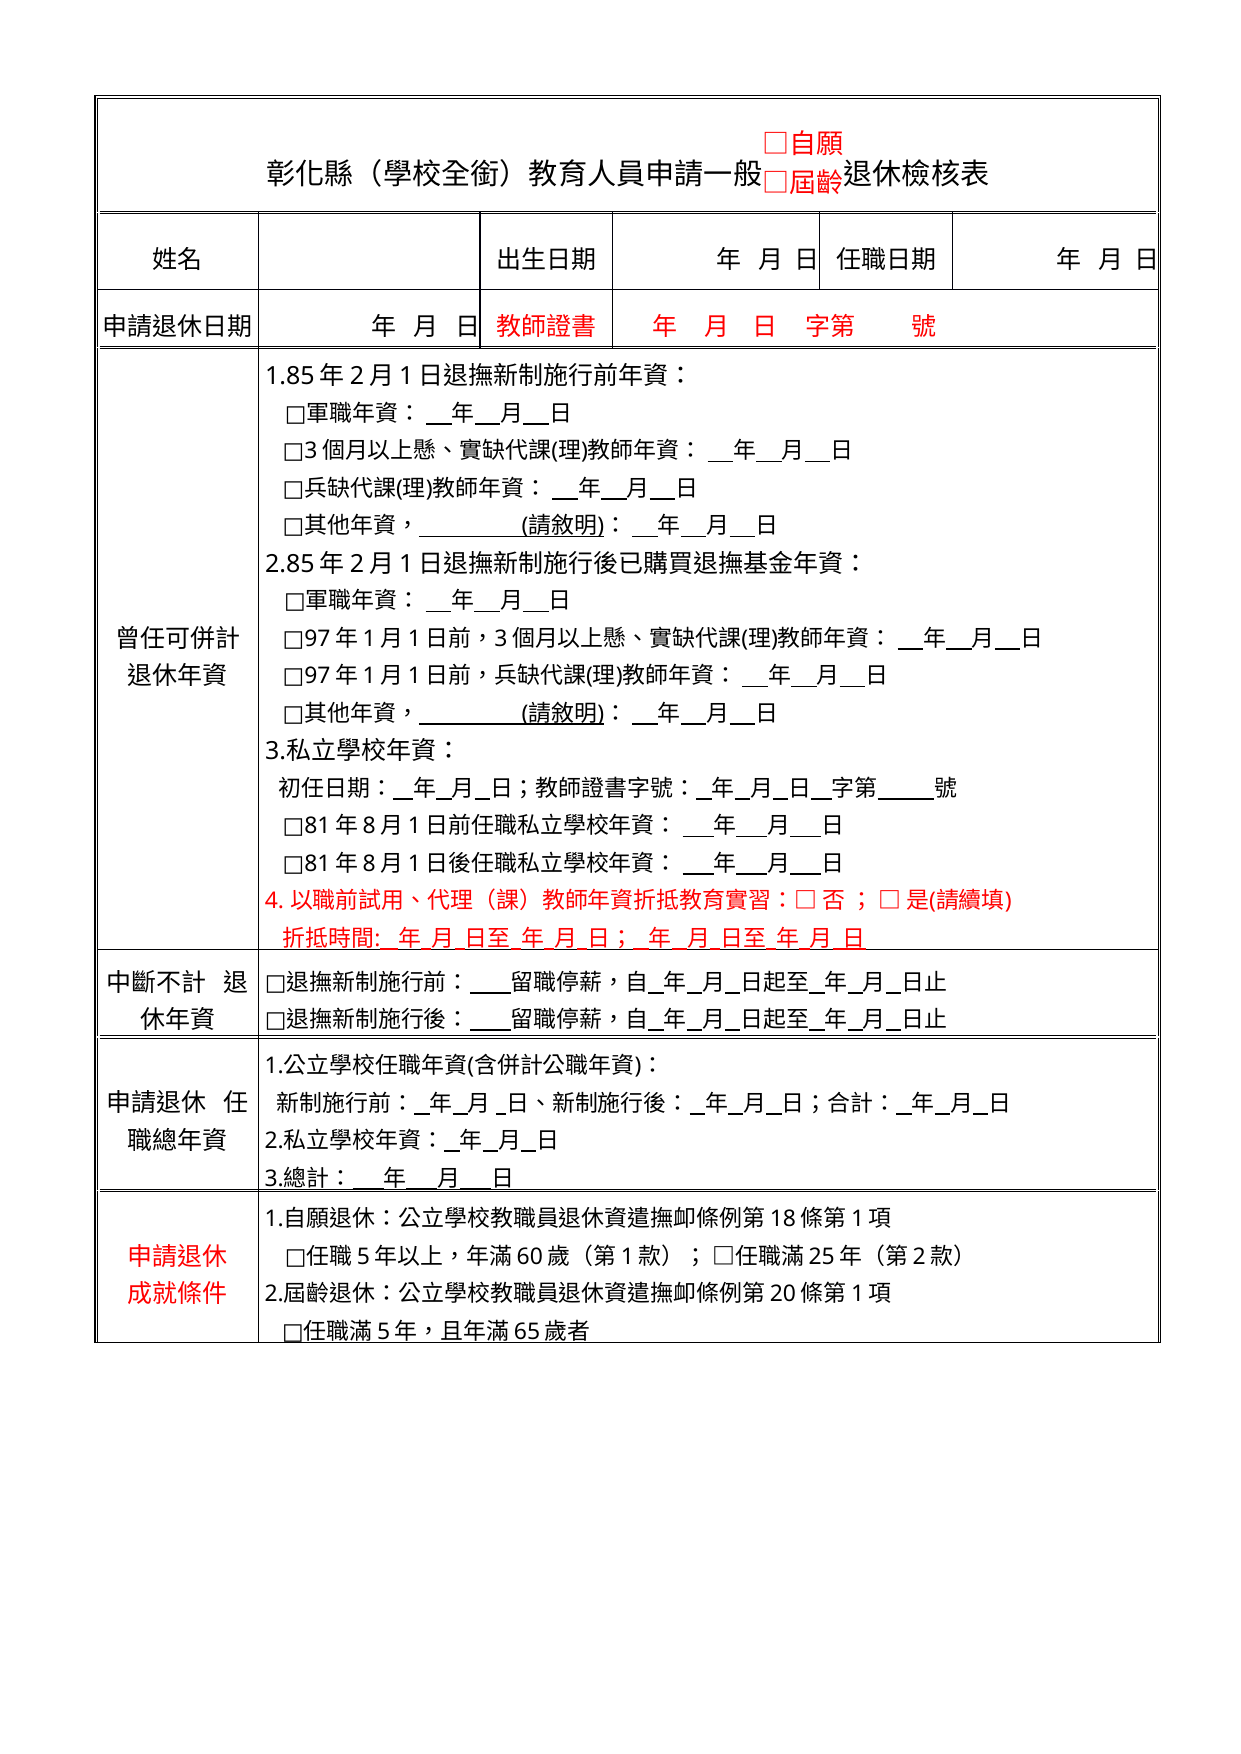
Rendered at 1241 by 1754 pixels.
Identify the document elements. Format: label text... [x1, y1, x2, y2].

table_cell 中斷不計 退休年資 [98, 950, 258, 1035]
table_cell 任職日期 [820, 214, 952, 289]
table_cell 1.公立學校任職年資(含併計公職年資)： 新制施行前： 年 月 日、新制施行後： 年 月 日；合計： 年 月 日 2.私立學校年資： 年 月 日 3.總計： 年 月 日 [259, 1035, 1159, 1188]
table_cell □退撫新制施行前： 留職停薪，自 年 月 日起至 年 月 日止 □退撫新制施行後： 留職停薪，自 年 月 日起至 年 月 日止 [259, 950, 1158, 1035]
table_cell 1.85年2月1日退撫新制施行前年資： □軍職年資： 年 月 日 □3個月以上懸、實缺代課(理)教師年資： 年 月 日 □兵缺代課(理)教師年資： 年 月 日 □其他年資， (請敘明)： 年 月 日 2.85年2月1日退撫新制施行後已購買退撫基金年資： □軍職年資： 年 月 日 □97年1月1日前，3個月以上懸、實缺代課(理)教師年資： 年 月 日 □97年1月1日前，兵缺代課(理)教師年資： 年 月 日 □其他年資， (請敘明)： 年 月 日 3.私立學校年資： 初任日期： 年 月 日；教師證書字號： 年 月 日 字第 號 □81年8月1日前任職私立學校年資： 年 月 日 □81年8月1日後任職私立學校年資： 年 月 日 4. 以職前試用、代理（課）教師年資折抵教育實習：□ 否 ； □ 是(請續填) 折抵時間: 年 月 日至 年 月 日； 年 月 日至 年 月 日 [259, 346, 1158, 949]
table_cell 年 月 日 [613, 214, 819, 289]
table_cell 姓名 [96, 211, 258, 289]
table_cell 申請退休日期 [98, 290, 258, 346]
table_cell 1.自願退休：公立學校教職員退休資遣撫卹條例第18條第1項 □任職5年以上，年滿60歲（第1款）； □任職滿25年（第2款） 2.屆齡退休：公立學校教職員退休資遣撫卹條例第20條第1項 □任職滿5年，且年滿65歲者 [259, 1189, 1158, 1342]
table_cell 曾任可併計 退休年資 [98, 346, 258, 949]
table_cell 年 月 日 [953, 211, 1159, 289]
table_cell [259, 214, 479, 289]
table_cell 申請退休 成就條件 [98, 1189, 258, 1342]
table_cell 出生日期 [481, 214, 612, 289]
table_cell 年 月 日 [259, 290, 479, 346]
table_cell 教師證書 [481, 290, 612, 346]
table_cell 年 月 日 字第 號 [613, 290, 1158, 346]
table_header 彰化縣（學校全銜）教育人員申請一般□自願□屆齡退休檢核表 [98, 99, 1158, 211]
table_cell 申請退休 任職總年資 [96, 1035, 258, 1188]
